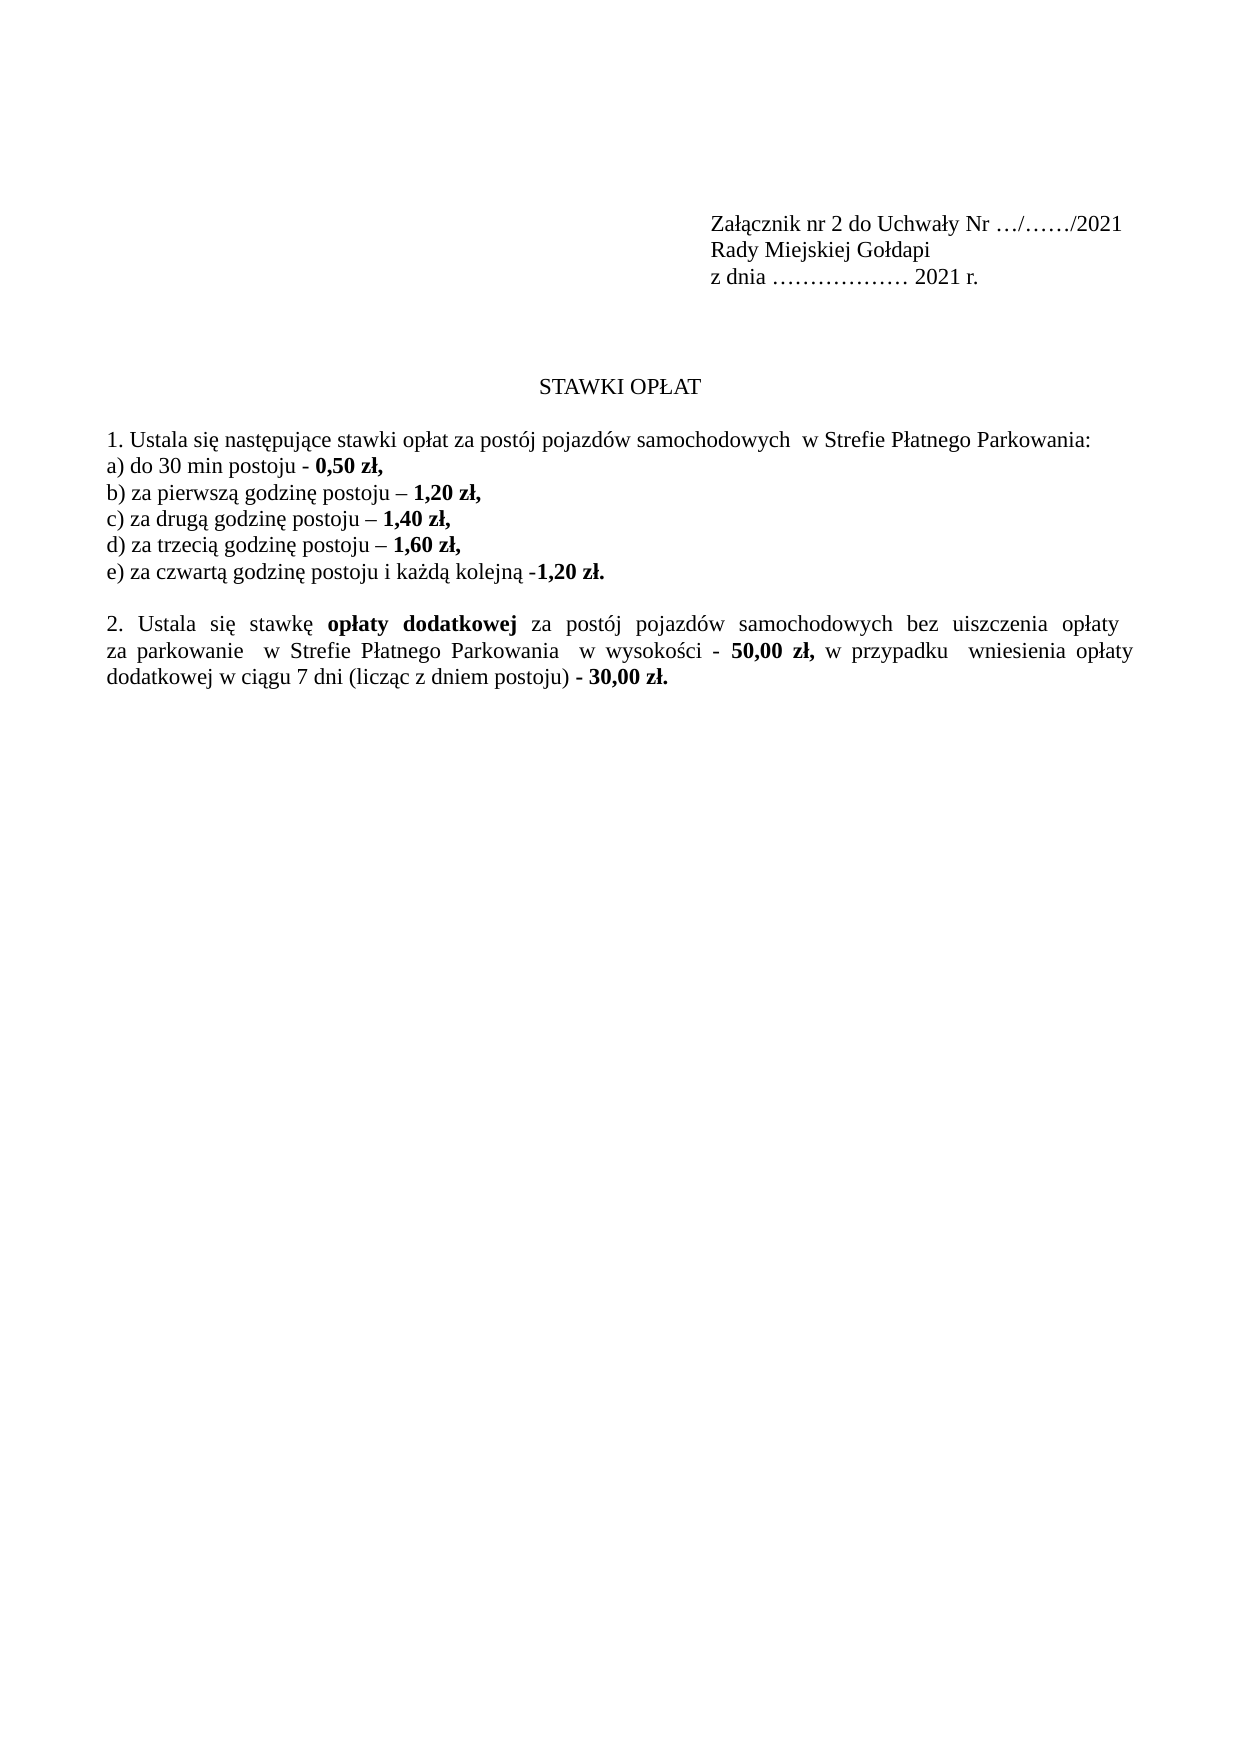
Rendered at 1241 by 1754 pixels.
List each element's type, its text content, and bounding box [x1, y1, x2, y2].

text 1. Ustala się następujące stawki opłat za postój pojazdów samochodowych w Strefie Płatnego Parkowania: [106, 426, 1134, 452]
text STAWKI OPŁAT [106, 373, 1134, 399]
text a) do 30 min postoju - 0,50 zł, [106, 452, 1134, 479]
text c) za drugą godzinę postoju – 1,40 zł, [106, 505, 1134, 531]
text Rady Miejskiej Gołdapi [563, 237, 1134, 263]
text e) za czwartą godzinę postoju i każdą kolejną -1,20 zł. [106, 558, 1134, 584]
text z dnia ……………… 2021 r. [563, 263, 1134, 289]
text 2. Ustala się stawkę opłaty dodatkowej za postój pojazdów samochodowych bez uiszczenia opłaty za parkowanie w Strefie Płatnego Parkowania w wysokości - 50,00 zł, w przypadku wniesienia opłaty dodatkowej w ciągu 7 dni (licząc z dniem postoju) - 30,00 zł. [106, 610, 1134, 689]
text Załącznik nr 2 do Uchwały Nr …/……/2021 [563, 210, 1134, 237]
text b) za pierwszą godzinę postoju – 1,20 zł, [106, 479, 1134, 505]
text d) za trzecią godzinę postoju – 1,60 zł, [106, 531, 1134, 558]
